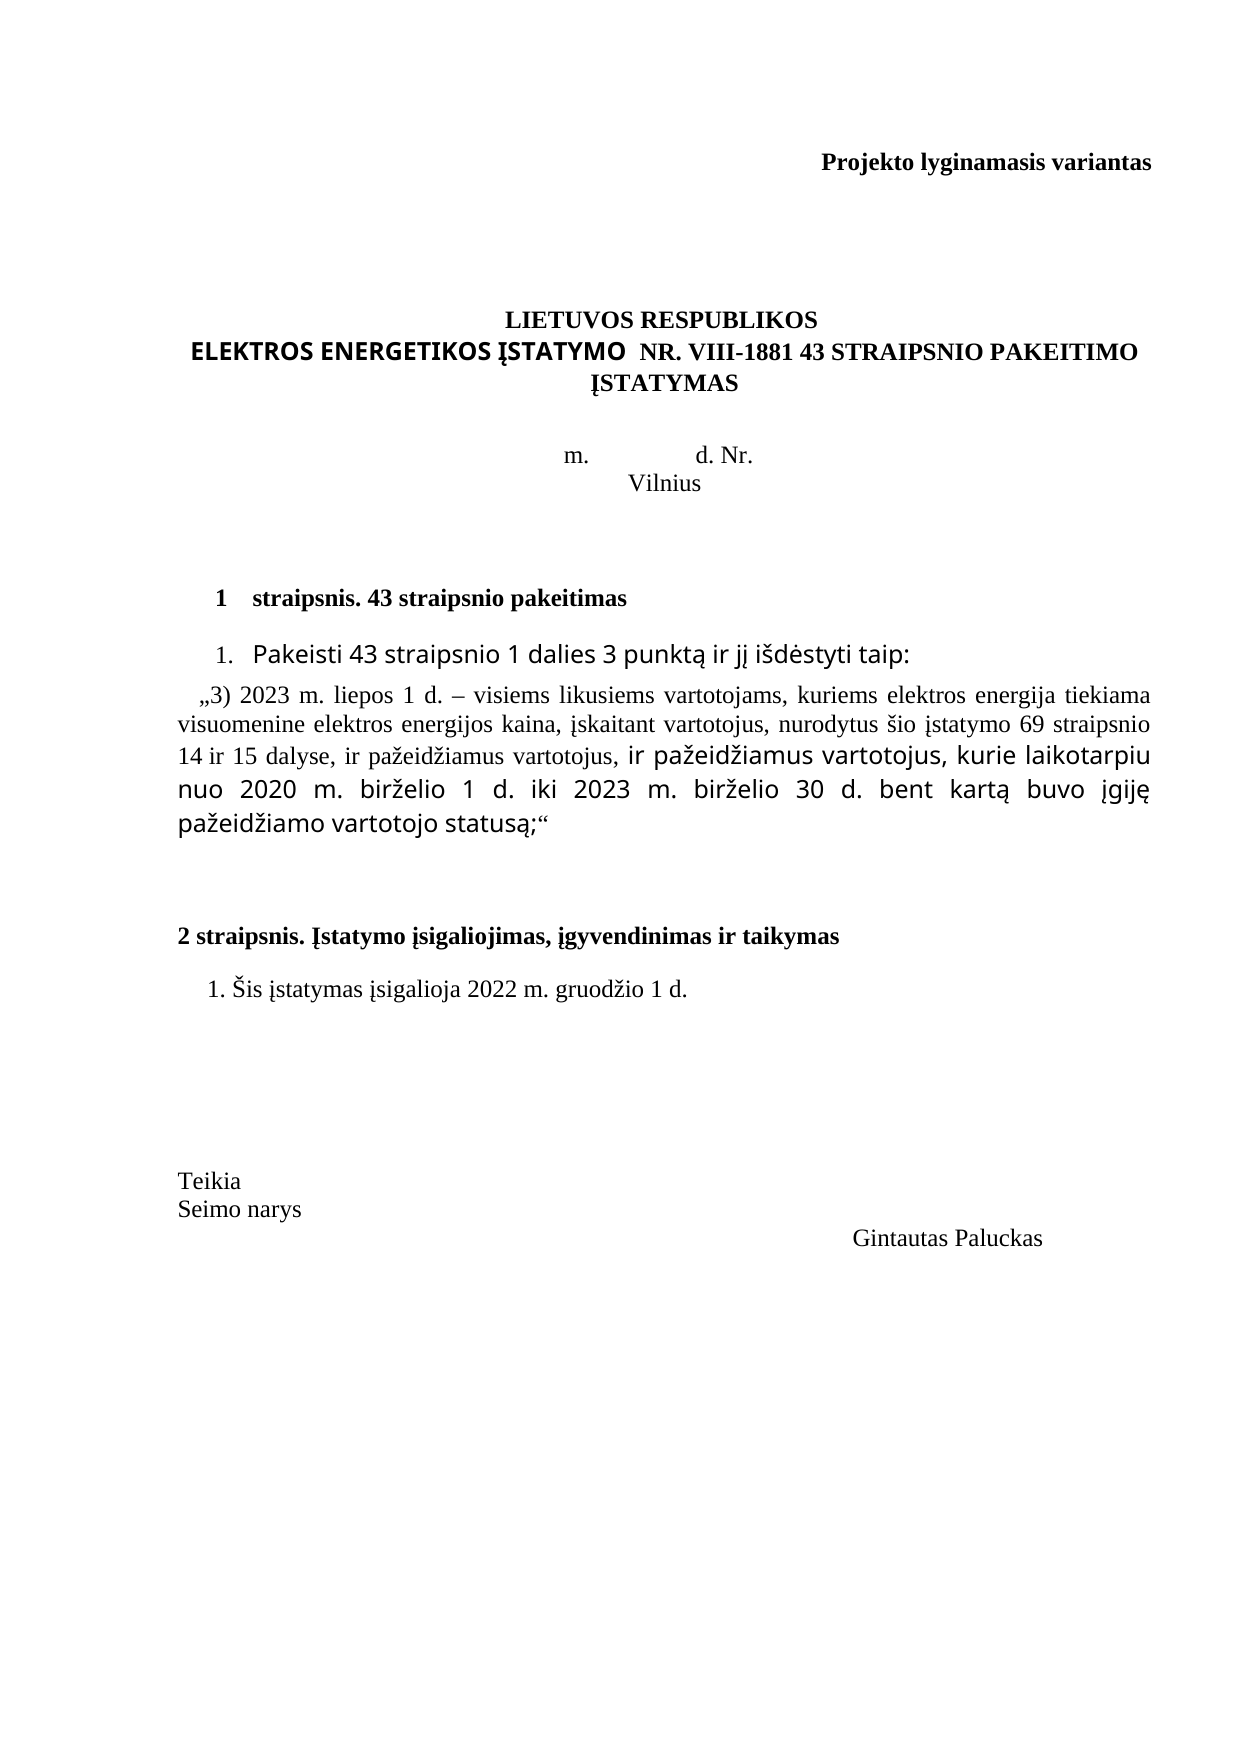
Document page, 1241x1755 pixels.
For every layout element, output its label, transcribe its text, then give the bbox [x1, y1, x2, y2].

text Teikia [177, 1166, 1152, 1194]
text 1. Šis įstatymas įsigalioja 2022 m. gruodžio 1 d. [177, 974, 1152, 1003]
text „3) 2023 m. liepos 1 d. – visiems likusiems vartotojams, kuriems elektros energija tiekiama visuomenine elektros energijos kaina, įskaitant vartotojus, nurodytus šio įstatymo 69 straipsnio 14 ir 15 dalyse, ir pažeidžiamus vartotojus, ir pažeidžiamus vartotojus, kurie laikotarpiu nuo 2020 m. birželio 1 d. iki 2023 m. birželio 30 d. bent kartą buvo įgiję pažeidžiamo vartotojo statusą;“ [177, 680, 1152, 839]
text ELEKTROS ENERGETIKOS ĮSTATYMO Nr. VIII-1881 43 straipsnio Pakeitimo įstatymas [177, 334, 1152, 397]
text 1. Pakeisti 43 straipsnio 1 dalies 3 punktą ir jį išdėstyti taip: [215, 636, 1152, 670]
text (Parašas) Gintautas Paluckas [177, 1223, 1152, 1252]
text Lietuvos Respublikos [177, 305, 1152, 334]
text m. d. Nr. [177, 440, 1152, 468]
text Projekto lyginamasis variantas [177, 147, 1152, 176]
text 1 straipsnis. 43 straipsnio pakeitimas [215, 583, 1152, 612]
text Seimo narys [177, 1194, 1152, 1223]
text 2 straipsnis. Įstatymo įsigaliojimas, įgyvendinimas ir taikymas [177, 921, 1152, 950]
text Vilnius [177, 468, 1152, 497]
